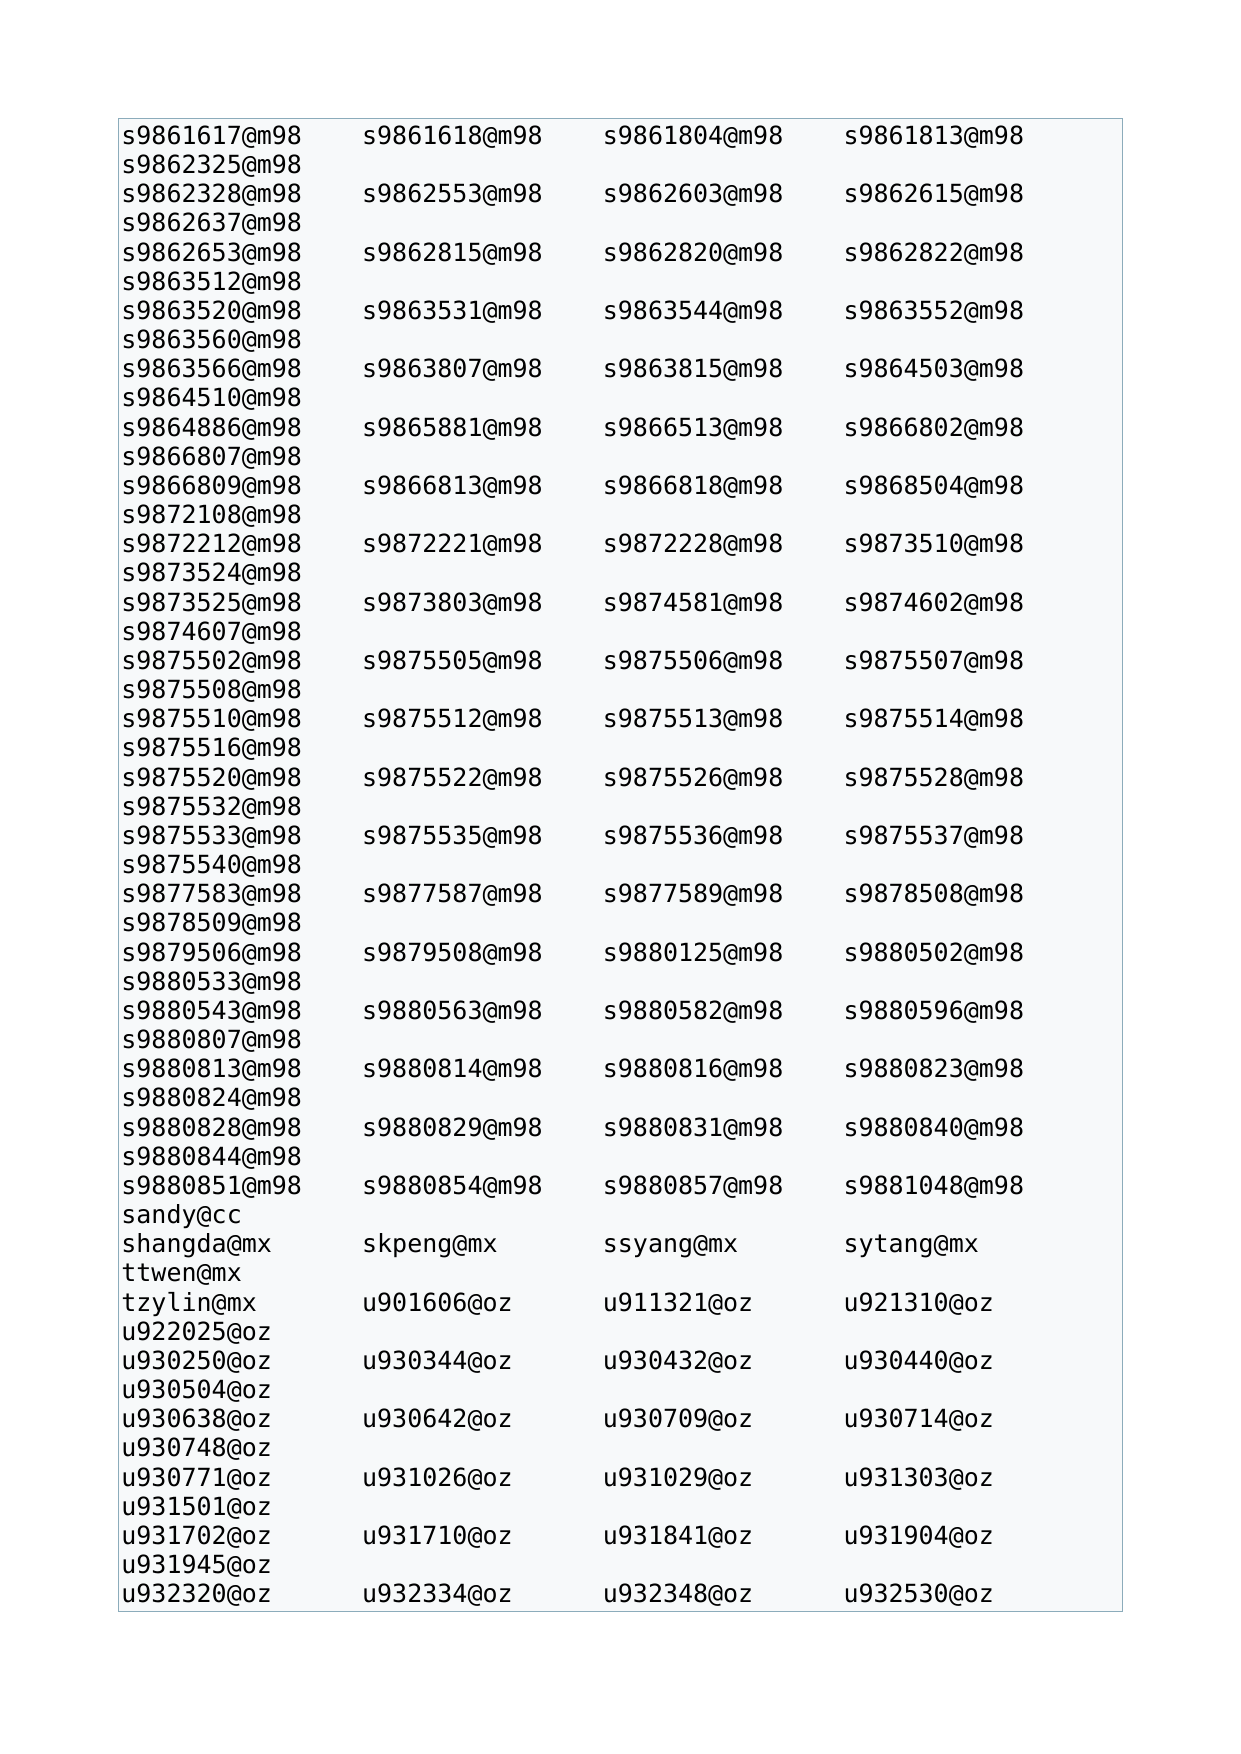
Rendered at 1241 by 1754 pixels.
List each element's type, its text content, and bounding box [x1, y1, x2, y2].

text s9861617@m98 s9861618@m98 s9861804@m98 s9861813@m98 s9862325@m98 s9862328@m98 s9862553@m98 s9862603@m98 s9862615@m98 s9862637@m98 s9862653@m98 s9862815@m98 s9862820@m98 s9862822@m98 s9863512@m98 s9863520@m98 s9863531@m98 s9863544@m98 s9863552@m98 s9863560@m98 s9863566@m98 s9863807@m98 s9863815@m98 s9864503@m98 s9864510@m98 s9864886@m98 s9865881@m98 s9866513@m98 s9866802@m98 s9866807@m98 s9866809@m98 s9866813@m98 s9866818@m98 s9868504@m98 s9872108@m98 s9872212@m98 s9872221@m98 s9872228@m98 s9873510@m98 s9873524@m98 s9873525@m98 s9873803@m98 s9874581@m98 s9874602@m98 s9874607@m98 s9875502@m98 s9875505@m98 s9875506@m98 s9875507@m98 s9875508@m98 s9875510@m98 s9875512@m98 s9875513@m98 s9875514@m98 s9875516@m98 s9875520@m98 s9875522@m98 s9875526@m98 s9875528@m98 s9875532@m98 s9875533@m98 s9875535@m98 s9875536@m98 s9875537@m98 s9875540@m98 s9877583@m98 s9877587@m98 s9877589@m98 s9878508@m98 s9878509@m98 s9879506@m98 s9879508@m98 s9880125@m98 s9880502@m98 s9880533@m98 s9880543@m98 s9880563@m98 s9880582@m98 s9880596@m98 s9880807@m98 s9880813@m98 s9880814@m98 s9880816@m98 s9880823@m98 s9880824@m98 s9880828@m98 s9880829@m98 s9880831@m98 s9880840@m98 s9880844@m98 s9880851@m98 s9880854@m98 s9880857@m98 s9881048@m98 sandy@cc shangda@mx skpeng@mx ssyang@mx sytang@mx ttwen@mx tzylin@mx u901606@oz u911321@oz u921310@oz u922025@oz u930250@oz u930344@oz u930432@oz u930440@oz u930504@oz u930638@oz u930642@oz u930709@oz u930714@oz u930748@oz u930771@oz u931026@oz u931029@oz u931303@oz u931501@oz u931702@oz u931710@oz u931841@oz u931904@oz u931945@oz u932320@oz u932334@oz u932348@oz u932530@oz [119, 119, 1122, 1611]
